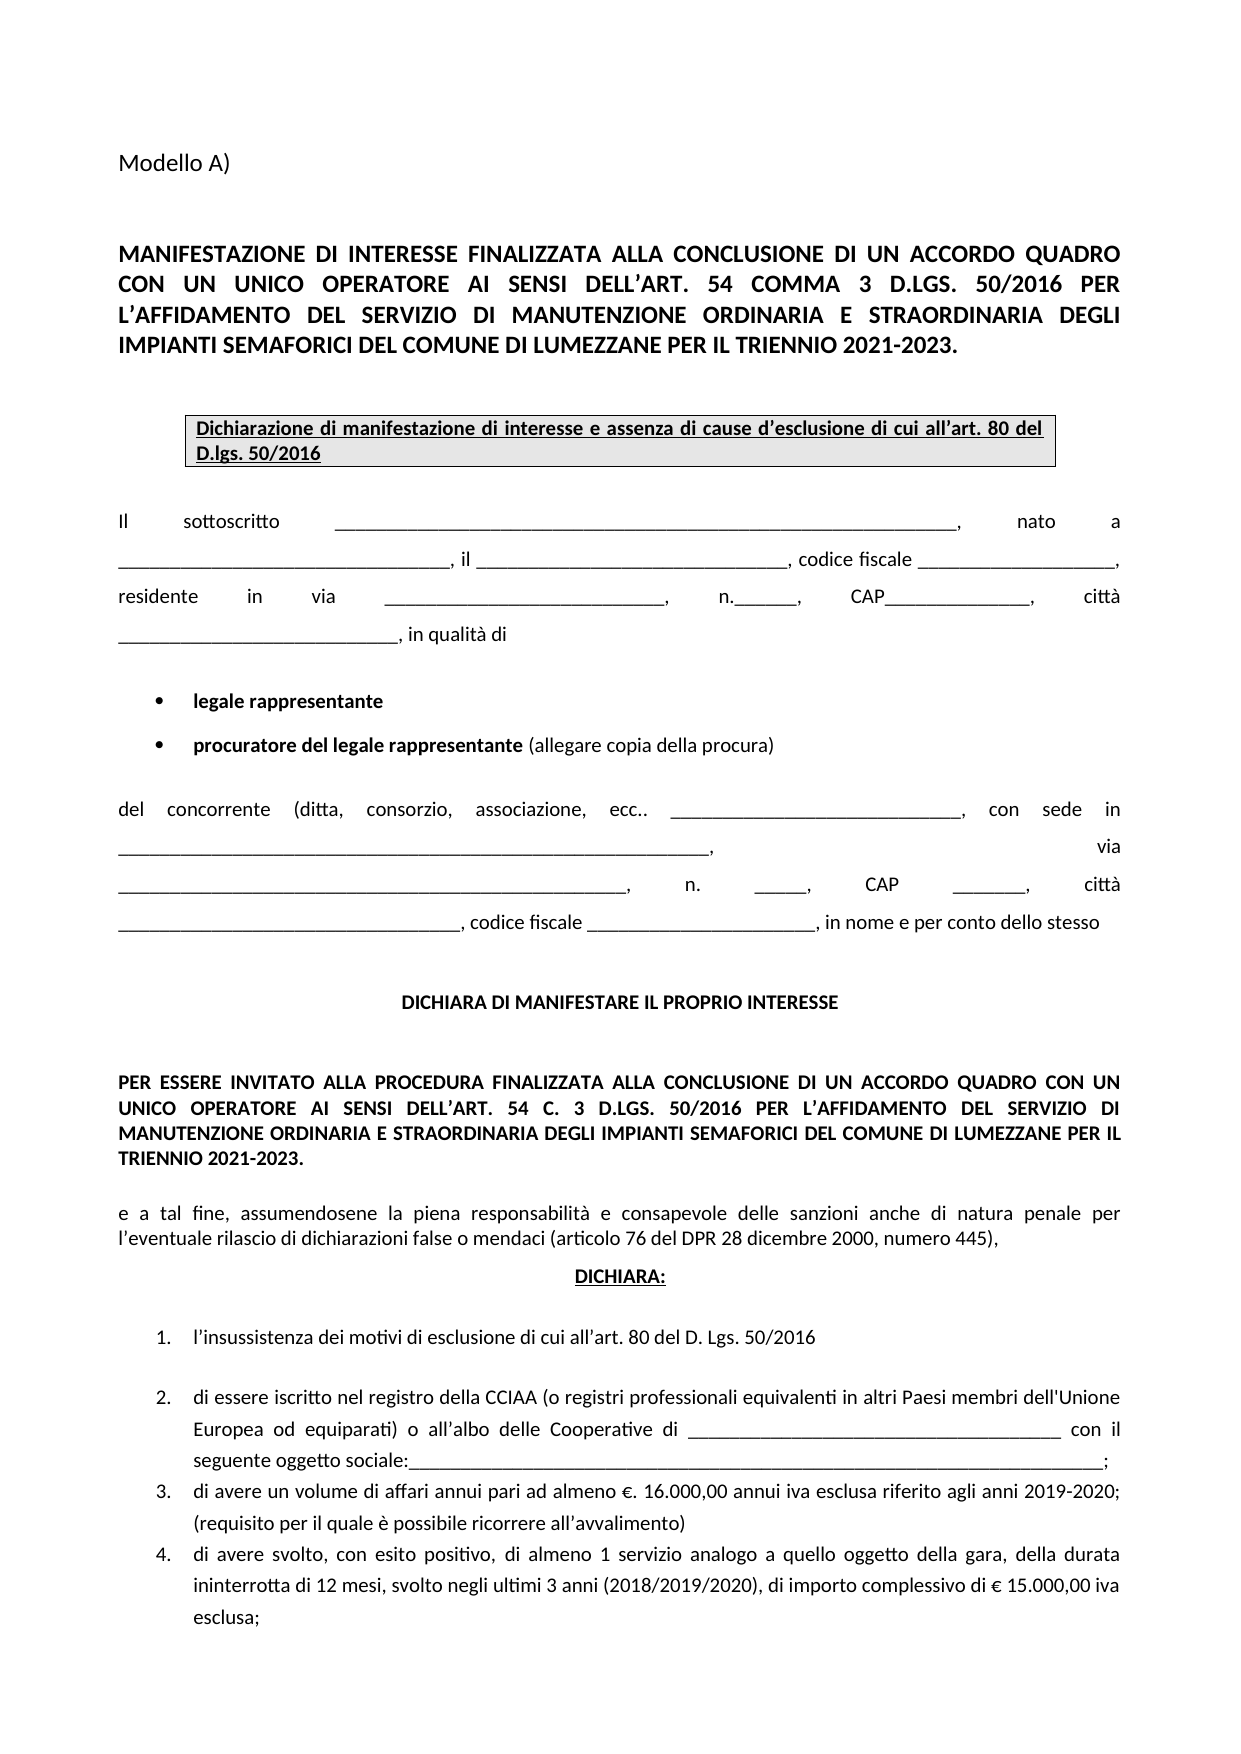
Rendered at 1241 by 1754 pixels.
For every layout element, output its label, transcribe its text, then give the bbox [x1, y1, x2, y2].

list legale rappresentante [156, 676, 1122, 714]
list l’insussistenza dei motivi di esclusione di cui all’art. 80 del D. Lgs. 50/2016 [156, 1318, 1122, 1349]
list procuratore del legale rappresentante (allegare copia della procura) [156, 720, 1122, 758]
list di avere un volume di affari annui pari ad almeno €. 16.000,00 annui iva esclusa riferito agli anni 2019-2020; (requisito per il quale è possibile ricorrere all’avvalimento) [156, 1472, 1122, 1535]
list di avere svolto, con esito positivo, di almeno 1 servizio analogo a quello oggetto della gara, della durata ininterrotta di 12 mesi, svolto negli ultimi 3 anni (2018/2019/2020), di importo complessivo di € 15.000,00 iva esclusa; [156, 1535, 1122, 1629]
list di essere iscritto nel registro della CCIAA (o registri professionali equivalenti in altri Paesi membri dell'Unione Europea od equiparati) o all’albo delle Cooperative di ____________________________________ con il seguente oggetto sociale:___________________________________________________________________; [156, 1378, 1122, 1472]
text Il sottoscritto ____________________________________________________________, nato a ________________________________, il ______________________________, codice fiscale ___________________, residente in via ___________________________, n.______, CAP______________, città ___________________________, in qualità di [118, 496, 1122, 647]
table_header Dichiarazione di manifestazione di interesse e assenza di cause d’esclusione di cui all’art. 80 del D.lgs. 50/2016 [186, 416, 1055, 466]
text DICHIARA: [118, 1251, 1122, 1289]
text MANIFESTAZIONE DI INTERESSE FINALIZZATA ALLA CONCLUSIONE DI UN ACCORDO QUADRO CON UN UNICO OPERATORE AI SENSI DELL’ART. 54 COMMA 3 D.LGS. 50/2016 PER L’AFFIDAMENTO DEL SERVIZIO DI MANUTENZIONE ORDINARIA E STRAORDINARIA DEGLI IMPIANTI SEMAFORICI DEL COMUNE DI LUMEZZANE PER IL TRIENNIO 2021-2023. [118, 238, 1122, 360]
text e a tal fine, assumendosene la piena responsabilità e consapevole delle sanzioni anche di natura penale per l’eventuale rilascio di dichiarazioni false o mendaci (articolo 76 del DPR 28 dicembre 2000, numero 445), [118, 1200, 1122, 1251]
text DICHIARA DI MANIFESTARE IL PROPRIO INTERESSE [118, 989, 1122, 1015]
text PER ESSERE INVITATO ALLA PROCEDURA FINALIZZATA ALLA CONCLUSIONE DI UN ACCORDO QUADRO CON UN UNICO OPERATORE AI SENSI DELL’ART. 54 C. 3 D.LGS. 50/2016 PER L’AFFIDAMENTO DEL SERVIZIO DI MANUTENZIONE ORDINARIA E STRAORDINARIA DEGLI IMPIANTI SEMAFORICI DEL COMUNE DI LUMEZZANE PER IL TRIENNIO 2021-2023. [118, 1069, 1122, 1171]
text Modello A) [118, 148, 1122, 178]
text del concorrente (ditta, consorzio, associazione, ecc.. ____________________________, con sede in _________________________________________________________, via _________________________________________________, n. _____, CAP _______, città _________________________________, codice fiscale ______________________, in nome e per conto dello stesso [118, 783, 1122, 935]
